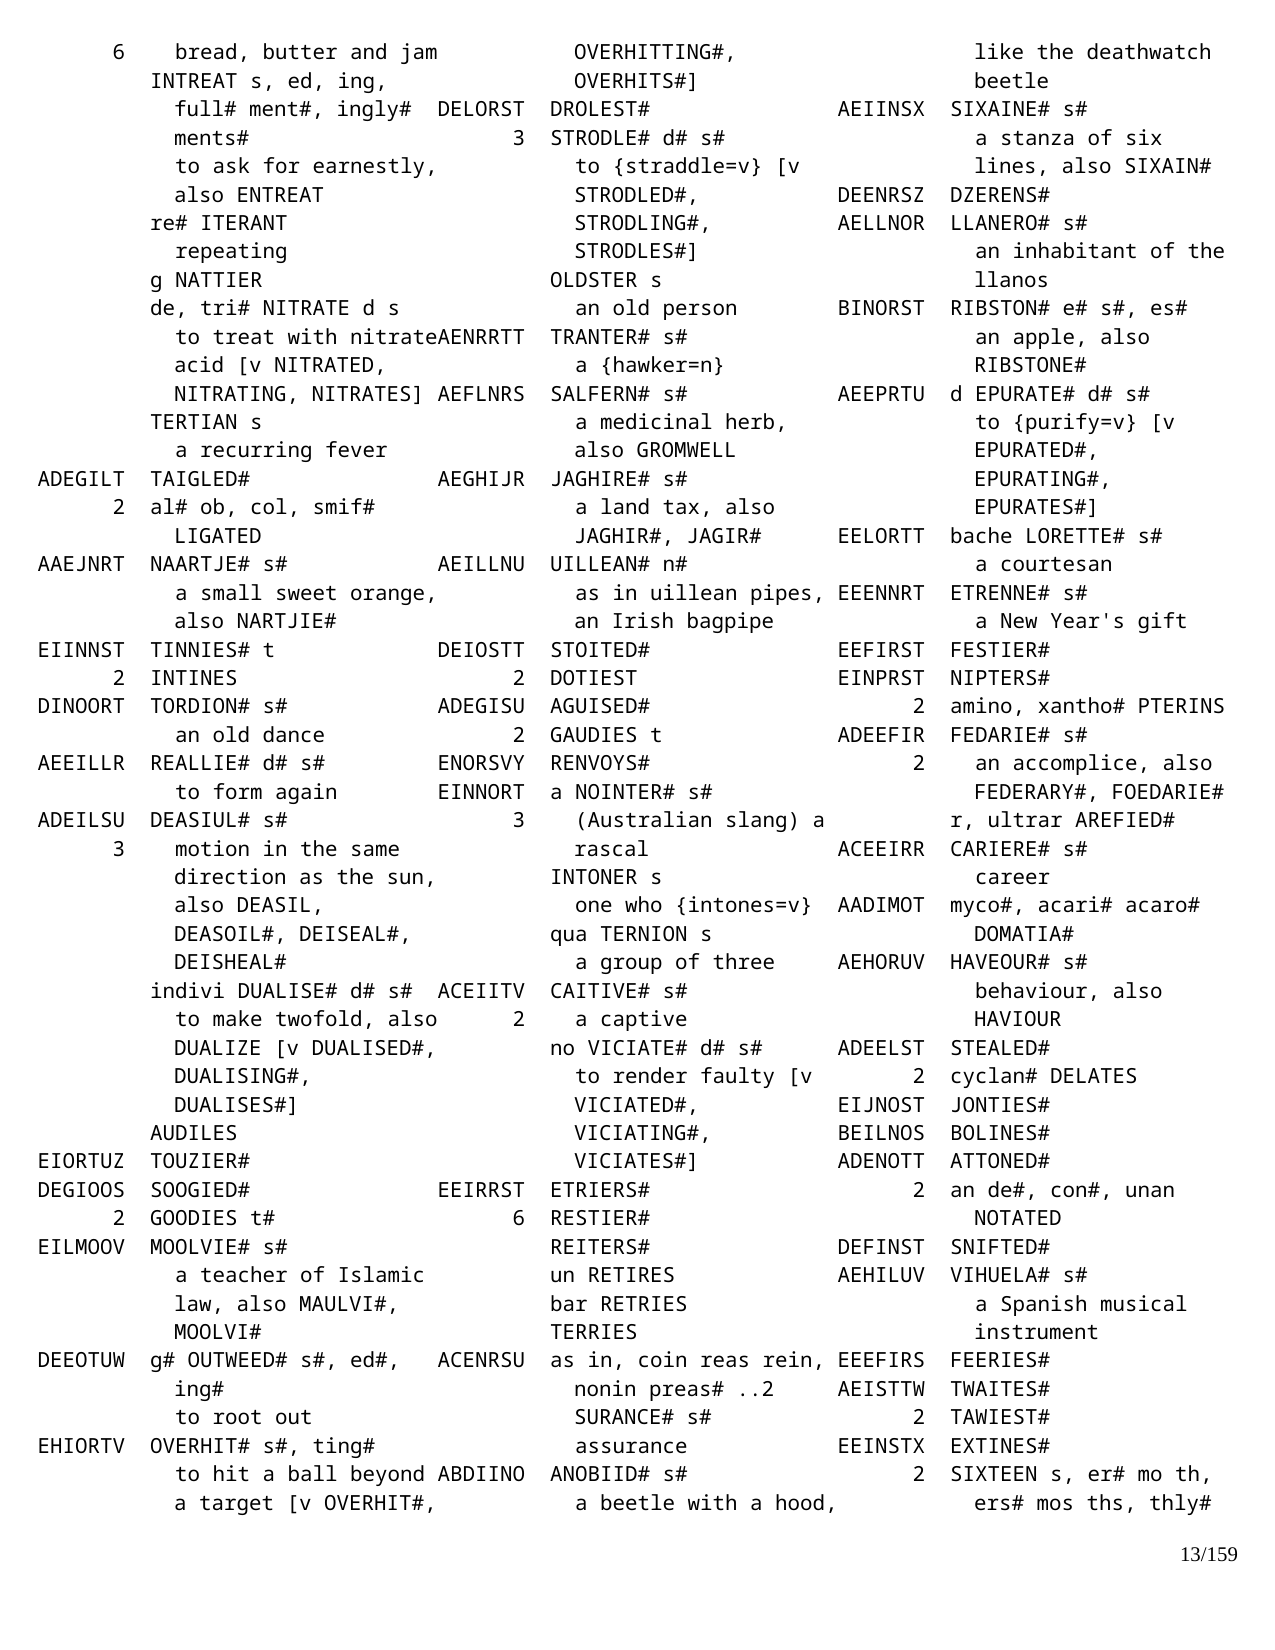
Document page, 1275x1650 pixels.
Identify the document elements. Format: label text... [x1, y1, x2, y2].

text un RETIRES [437, 1260, 837, 1289]
text AELLNOR LLANERO# s# [837, 208, 1237, 237]
text DINOORT TORDION# s# [37, 692, 437, 720]
text 2 amino, xantho# PTERINS [837, 692, 1237, 720]
text an old dance [37, 720, 437, 748]
text 6 RESTIER# [437, 1203, 837, 1232]
text DEGIOOS SOOGIED# [37, 1175, 437, 1203]
text EINPRST NIPTERS# [837, 663, 1237, 692]
text to hit a ball beyond a target [v OVERHIT#, [37, 1459, 437, 1516]
text an old person [437, 293, 837, 322]
text a stanza of six lines, also SIXAIN# [837, 123, 1237, 180]
text a {hawker=n} [437, 350, 837, 379]
text 2 SIXTEEN s, er# mo th, ers# mos ths, thly# [837, 1459, 1237, 1516]
text g NATTIER [37, 265, 437, 293]
text DEEOTUW g# OUTWEED# s#, ed#, ing# [37, 1346, 437, 1402]
text 2 an de#, con#, unan NOTATED [837, 1175, 1237, 1232]
text one who {intones=v} [437, 891, 837, 919]
text a group of three [437, 947, 837, 976]
text a land tax, also JAGHIR#, JAGIR# [437, 492, 837, 549]
text AADIMOT myco#, acari# acaro# DOMATIA# [837, 891, 1237, 947]
text ADENOTT ATTONED# [837, 1147, 1237, 1175]
text career [837, 862, 1237, 891]
text a medicinal herb, also GROMWELL [437, 407, 837, 464]
text 2 GOODIES t# [37, 1203, 437, 1232]
text to make twofold, also DUALIZE [v DUALISED#, DUALISING#, DUALISES#] [37, 1004, 437, 1118]
text REITERS# [437, 1232, 837, 1260]
text EEINSTX EXTINES# [837, 1431, 1237, 1459]
text TERTIAN s [37, 407, 437, 436]
text 2 GAUDIES t [437, 720, 837, 748]
text EEEFIRS FEERIES# [837, 1346, 1237, 1374]
text TERRIES [437, 1317, 837, 1346]
text EEIRRST ETRIERS# [437, 1175, 837, 1203]
text EHIORTV OVERHIT# s#, ting# [37, 1431, 437, 1459]
text 3 STRODLE# d# s# [437, 123, 837, 151]
text ACEEIRR CARIERE# s# [837, 834, 1237, 862]
text a recurring fever [37, 436, 437, 464]
text ABDIINO ANOBIID# s# [437, 1459, 837, 1488]
text BEILNOS BOLINES# [837, 1118, 1237, 1147]
text EIJNOST JONTIES# [837, 1090, 1237, 1118]
text 2 DOTIEST [437, 663, 837, 692]
text BINORST RIBSTON# e# s#, es# [837, 293, 1237, 322]
text qua TERNION s [437, 919, 837, 947]
text 2 TAWIEST# [837, 1402, 1237, 1431]
text repeating [37, 237, 437, 265]
text to {purify=v} [v EPURATED#, EPURATING#, EPURATES#] [837, 407, 1237, 521]
text AEEILLR REALLIE# d# s# [37, 748, 437, 777]
text an inhabitant of the llanos [837, 237, 1237, 293]
text behaviour, also HAVIOUR [837, 976, 1237, 1033]
text EINNORT a NOINTER# s# [437, 777, 837, 805]
text to treat with nitrate acid [v NITRATED, NITRATING, NITRATES] [37, 322, 437, 407]
text a beetle with a hood, [437, 1488, 837, 1516]
text ADEILSU DEASIUL# s# [37, 805, 437, 834]
text DEIOSTT STOITED# [437, 635, 837, 663]
text OVERHITTING#, OVERHITS#] [437, 37, 837, 94]
text a Spanish musical instrument [837, 1289, 1237, 1346]
text indivi DUALISE# d# s# [37, 976, 437, 1004]
text 2 an accomplice, also FEDERARY#, FOEDARIE# [837, 748, 1237, 805]
text EIINNST TINNIES# t [37, 635, 437, 663]
text 3 motion in the same direction as the sun, also DEASIL, DEASOIL#, DEISEAL#, DEISHEAL# [37, 834, 437, 976]
text 2 al# ob, col, smif# LIGATED [37, 492, 437, 549]
text AEILLNU UILLEAN# n# [437, 549, 837, 578]
text to {straddle=v} [v STRODLED#, STRODLING#, STRODLES#] [437, 151, 837, 265]
text AEGHIJR JAGHIRE# s# [437, 464, 837, 492]
text as in uillean pipes, an Irish bagpipe [437, 578, 837, 635]
text 2 a captive [437, 1004, 837, 1033]
text de, tri# NITRATE d s [37, 293, 437, 322]
text AEIINSX SIXAINE# s# [837, 94, 1237, 123]
text AEISTTW TWAITES# [837, 1374, 1237, 1402]
text ACEIITV CAITIVE# s# [437, 976, 837, 1004]
text to root out [37, 1402, 437, 1431]
text a New Year's gift [837, 606, 1237, 635]
text 6 bread, butter and jam [37, 37, 437, 66]
text ADEEFIR FEDARIE# s# [837, 720, 1237, 748]
text EIORTUZ TOUZIER# [37, 1147, 437, 1175]
text DEFINST SNIFTED# [837, 1232, 1237, 1260]
text AAEJNRT NAARTJE# s# [37, 549, 437, 578]
text AUDILES [37, 1118, 437, 1147]
text ENORSVY RENVOYS# [437, 748, 837, 777]
text 2 INTINES [37, 663, 437, 692]
text AEFLNRS SALFERN# s# [437, 379, 837, 407]
text AEHORUV HAVEOUR# s# [837, 947, 1237, 976]
text EEENNRT ETRENNE# s# [837, 578, 1237, 606]
text a teacher of Islamic law, also MAULVI#, MOOLVI# [37, 1260, 437, 1346]
text INTREAT s, ed, ing, full# ment#, ingly# ments# [37, 66, 437, 151]
text DELORST DROLEST# [437, 94, 837, 123]
text EEFIRST FESTIER# [837, 635, 1237, 663]
text AENRRTT TRANTER# s# [437, 322, 837, 350]
text EELORTT bache LORETTE# s# [837, 521, 1237, 549]
text INTONER s [437, 862, 837, 891]
text r, ultrar AREFIED# [837, 805, 1237, 834]
text ADEGILT TAIGLED# [37, 464, 437, 492]
text to render faulty [v VICIATED#, VICIATING#, VICIATES#] [437, 1061, 837, 1175]
text AEHILUV VIHUELA# s# [837, 1260, 1237, 1289]
text AEEPRTU d EPURATE# d# s# [837, 379, 1237, 407]
text bar RETRIES [437, 1289, 837, 1317]
text 3 (Australian slang) a rascal [437, 805, 837, 862]
text re# ITERANT [37, 208, 437, 237]
text ACENRSU as in, coin reas rein, nonin preas# ..2 SURANCE# s# [437, 1346, 837, 1431]
text a small sweet orange, also NARTJIE# [37, 578, 437, 635]
text an apple, also RIBSTONE# [837, 322, 1237, 379]
text like the deathwatch beetle [837, 37, 1237, 94]
text EILMOOV MOOLVIE# s# [37, 1232, 437, 1260]
text 2 cyclan# DELATES [837, 1061, 1237, 1090]
text DEENRSZ DZERENS# [837, 180, 1237, 208]
text to ask for earnestly, also ENTREAT [37, 151, 437, 208]
text a courtesan [837, 549, 1237, 578]
text OLDSTER s [437, 265, 837, 293]
text assurance [437, 1431, 837, 1459]
text ADEELST STEALED# [837, 1033, 1237, 1061]
text ADEGISU AGUISED# [437, 692, 837, 720]
text no VICIATE# d# s# [437, 1033, 837, 1061]
text to form again [37, 777, 437, 805]
